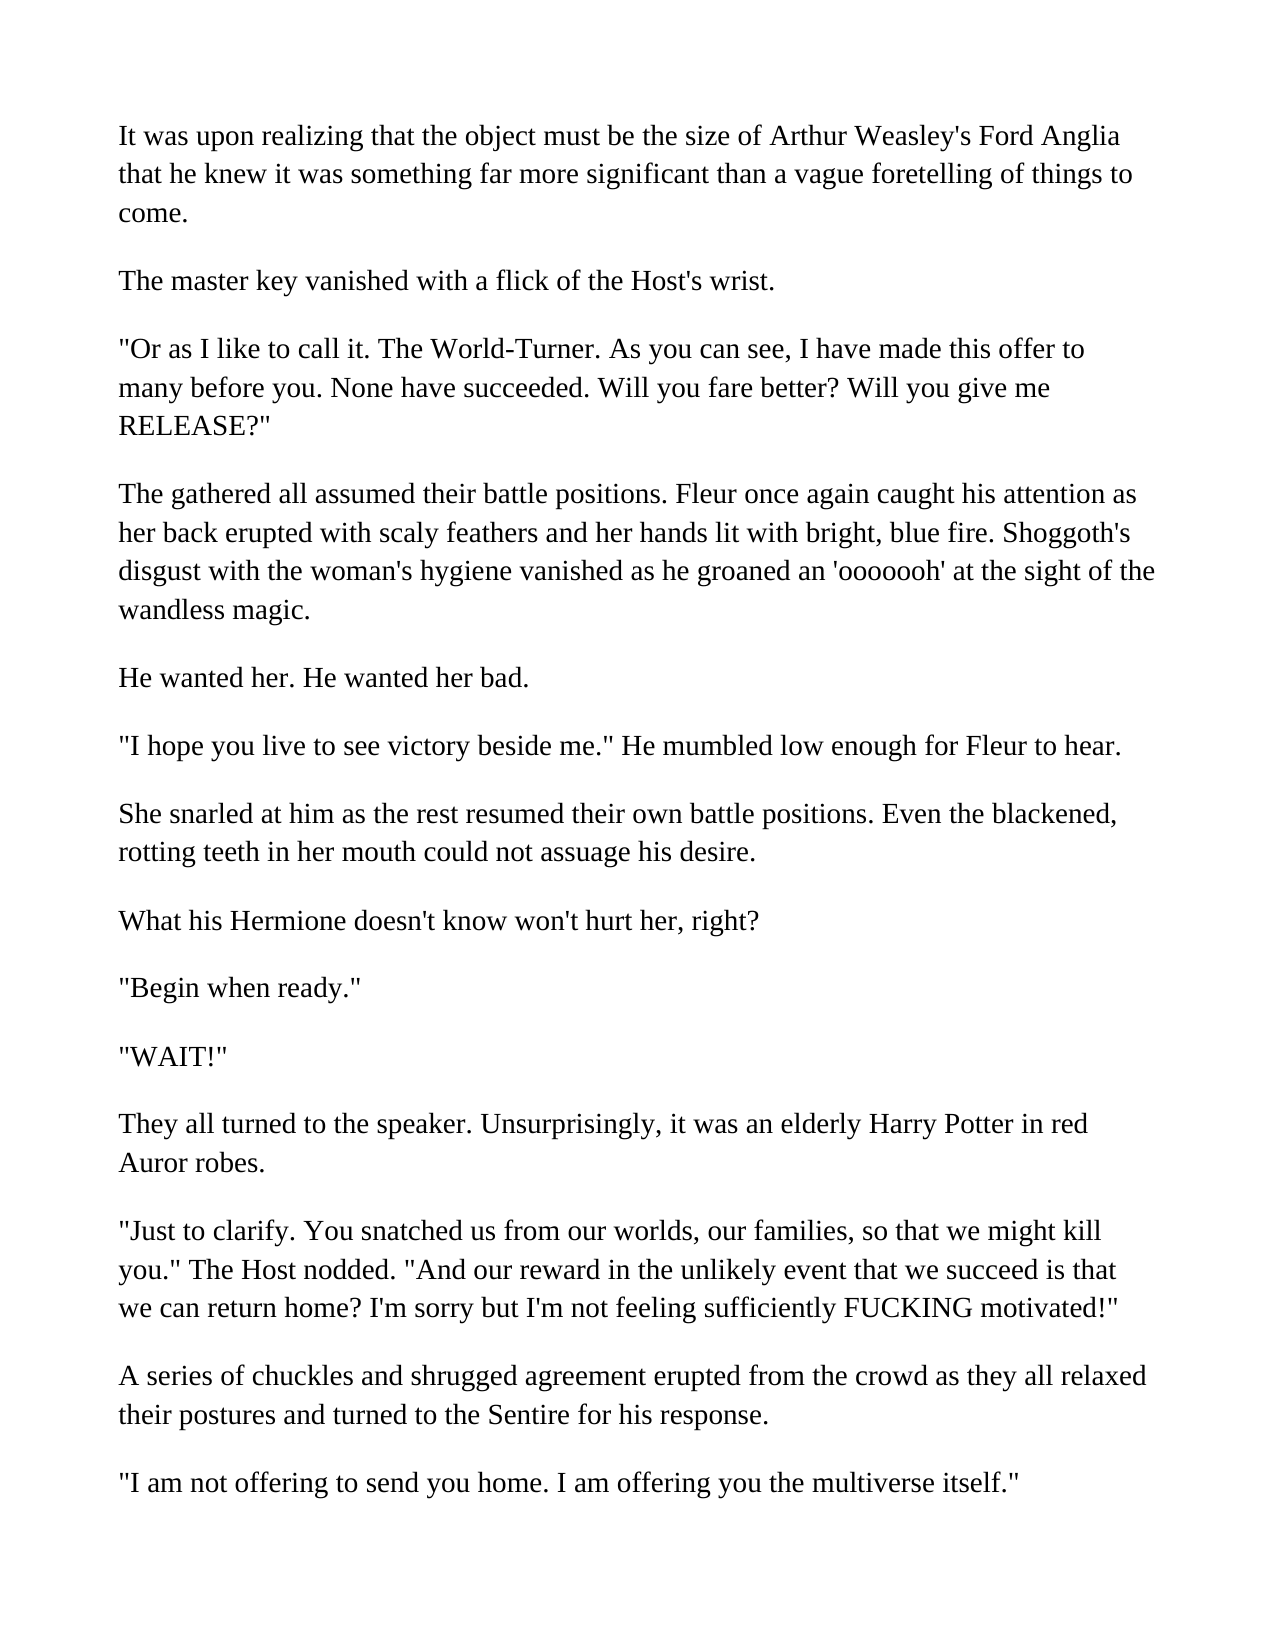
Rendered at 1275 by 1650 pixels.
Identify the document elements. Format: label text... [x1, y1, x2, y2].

text He wanted her. He wanted her bad. [118, 660, 1157, 693]
text "I hope you live to see victory beside me." He mumbled low enough for Fleur to hear. [118, 728, 1157, 762]
text They all turned to the speaker. Unsurprisingly, it was an elderly Harry Potter in red Auror robes. [118, 1107, 1157, 1179]
text The master key vanished with a flick of the Host's wrist. [118, 263, 1157, 297]
text "WAIT!" [118, 1039, 1157, 1072]
text "I am not offering to send you home. I am offering you the multiverse itself." [118, 1465, 1157, 1498]
text "Begin when ready." [118, 971, 1157, 1004]
text "Just to clarify. You snatched us from our worlds, our families, so that we might kill you." The Host nodded. "And our reward in the unlikely event that we succeed is that we can return home? I'm sorry but I'm not feeling sufficiently FUCKING motivated!" [118, 1213, 1157, 1324]
text The gathered all assumed their battle positions. Fleur once again caught his attention as her back erupted with scaly feathers and her hands lit with bright, blue fire. Shoggoth's disgust with the woman's hygiene vanished as he groaned an 'ooooooh' at the sight of the wandless magic. [118, 476, 1157, 626]
text It was upon realizing that the object must be the size of Arthur Weasley's Ford Anglia that he knew it was something far more significant than a vague foretelling of things to come. [118, 118, 1157, 229]
text What his Hermione doesn't know won't hurt her, right? [118, 903, 1157, 936]
text "Or as I like to call it. The World-Turner. As you can see, I have made this offer to many before you. None have succeeded. Will you fare better? Will you give me RELEASE?" [118, 331, 1157, 442]
text A series of chuckles and shrugged agreement erupted from the crowd as they all relaxed their postures and turned to the Sentire for his response. [118, 1358, 1157, 1430]
text She snarled at him as the rest resumed their own battle positions. Even the blackened, rotting teeth in her mouth could not assuage his desire. [118, 796, 1157, 868]
